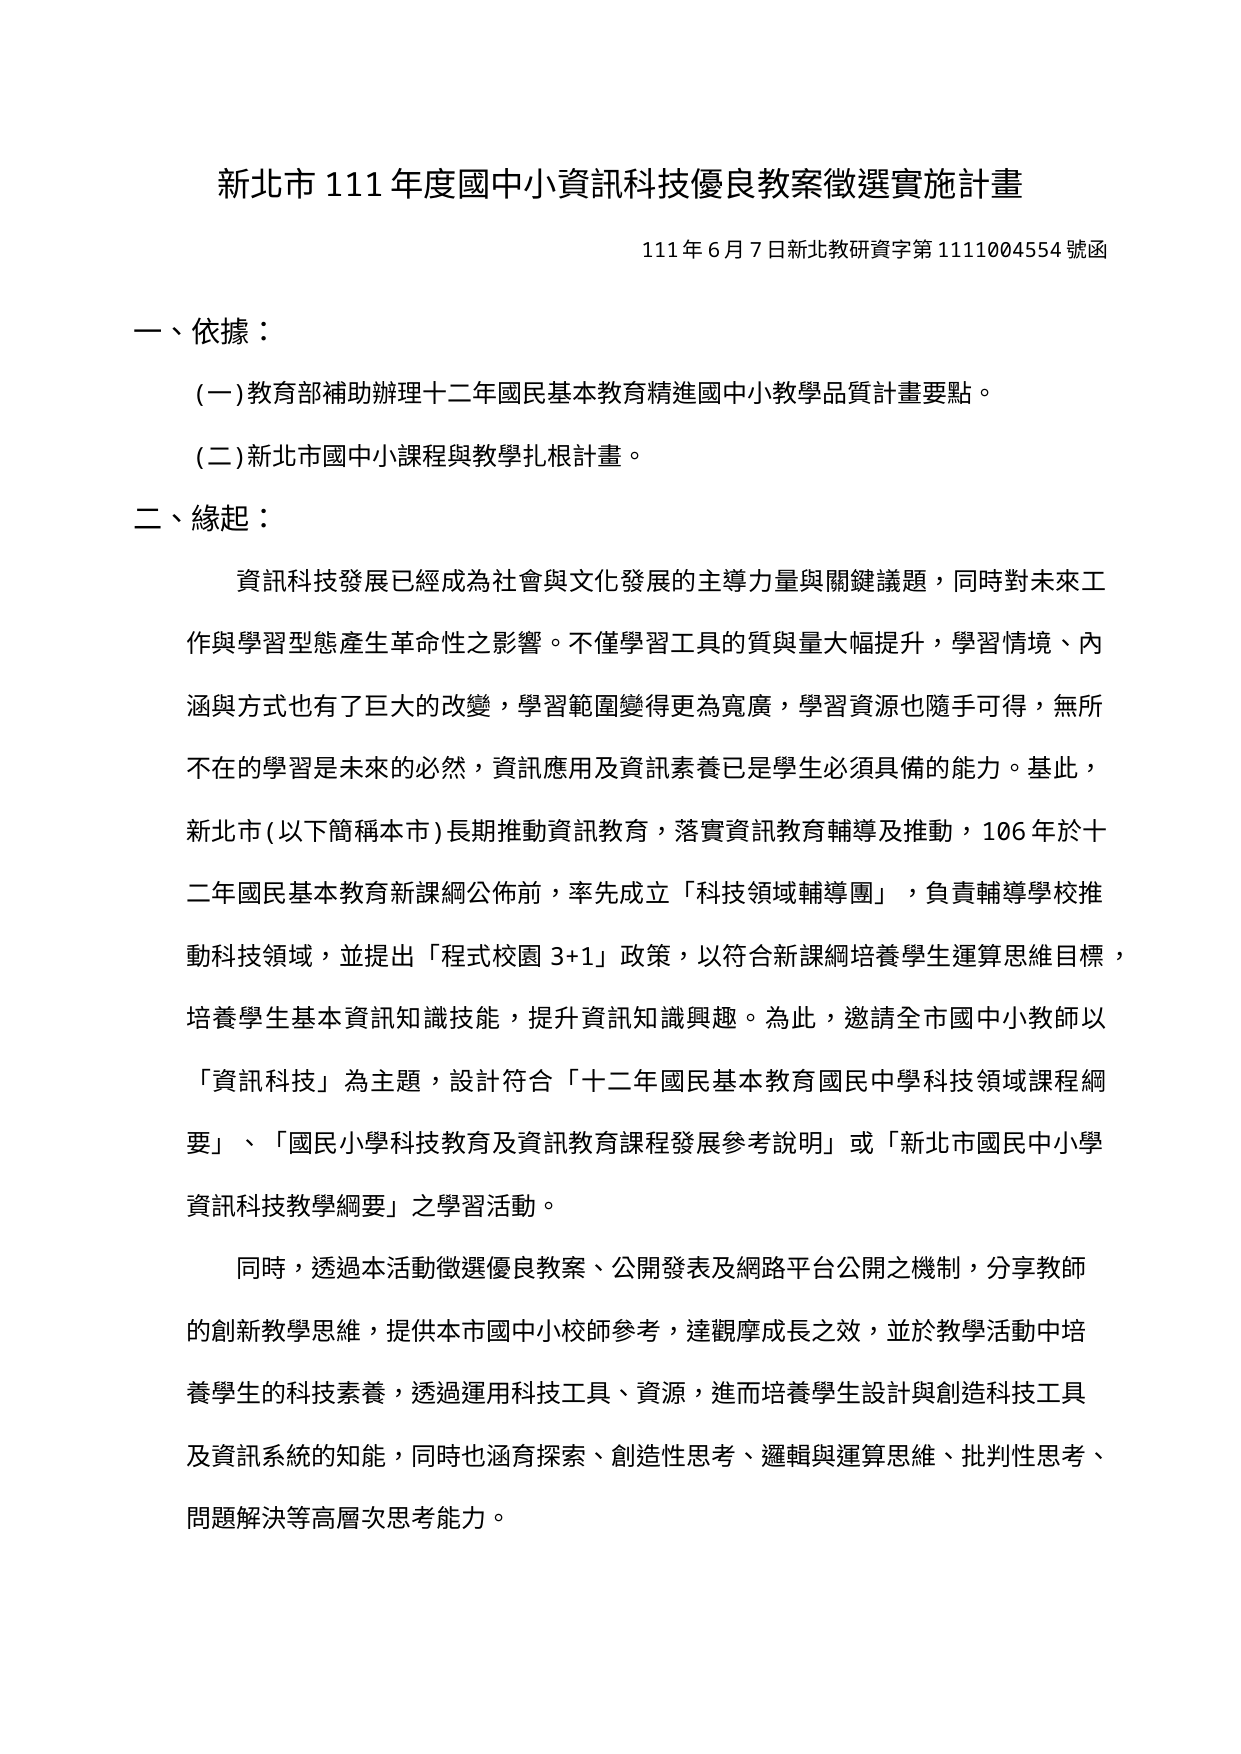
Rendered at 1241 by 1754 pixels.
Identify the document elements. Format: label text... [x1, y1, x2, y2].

text (二)新北市國中小課程與教學扎根計畫。 [133, 413, 1107, 475]
text 資訊科技發展已經成為社會與文化發展的主導力量與關鍵議題，同時對未來工作與學習型態產生革命性之影響。不僅學習工具的質與量大幅提升，學習情境、內涵與方式也有了巨大的改變，學習範圍變得更為寬廣，學習資源也隨手可得，無所不在的學習是未來的必然，資訊應用及資訊素養已是學生必須具備的能力。基此，新北市(以下簡稱本市)長期推動資訊教育，落實資訊教育輔導及推動，106年於十二年國民基本教育新課綱公佈前，率先成立「科技領域輔導團」，負責輔導學校推動科技領域，並提出「程式校園3+1」政策，以符合新課綱培養學生運算思維目標，培養學生基本資訊知識技能，提升資訊知識興趣。為此，邀請全市國中小教師以「資訊科技」為主題，設計符合「十二年國民基本教育國民中學科技領域課程綱要」、「國民小學科技教育及資訊教育課程發展參考說明」或「新北市國民中小學資訊科技教學綱要」之學習活動。 [186, 538, 1107, 1225]
text 111年6月7日新北教研資字第1111004554號函 [133, 207, 1107, 269]
text 二、緣起： [133, 475, 1122, 538]
text (一)教育部補助辦理十二年國民基本教育精進國中小教學品質計畫要點。 [133, 350, 1107, 413]
text 同時，透過本活動徵選優良教案、公開發表及網路平台公開之機制，分享教師的創新教學思維，提供本市國中小校師參考，達觀摩成長之效，並於教學活動中培養學生的科技素養，透過運用科技工具、資源，進而培養學生設計與創造科技工具及資訊系統的知能，同時也涵育探索、創造性思考、邏輯與運算思維、批判性思考、問題解決等高層次思考能力。 [186, 1225, 1107, 1538]
text 新北市111年度國中小資訊科技優良教案徵選實施計畫 [133, 158, 1107, 207]
text 一、依據： [133, 288, 1107, 350]
